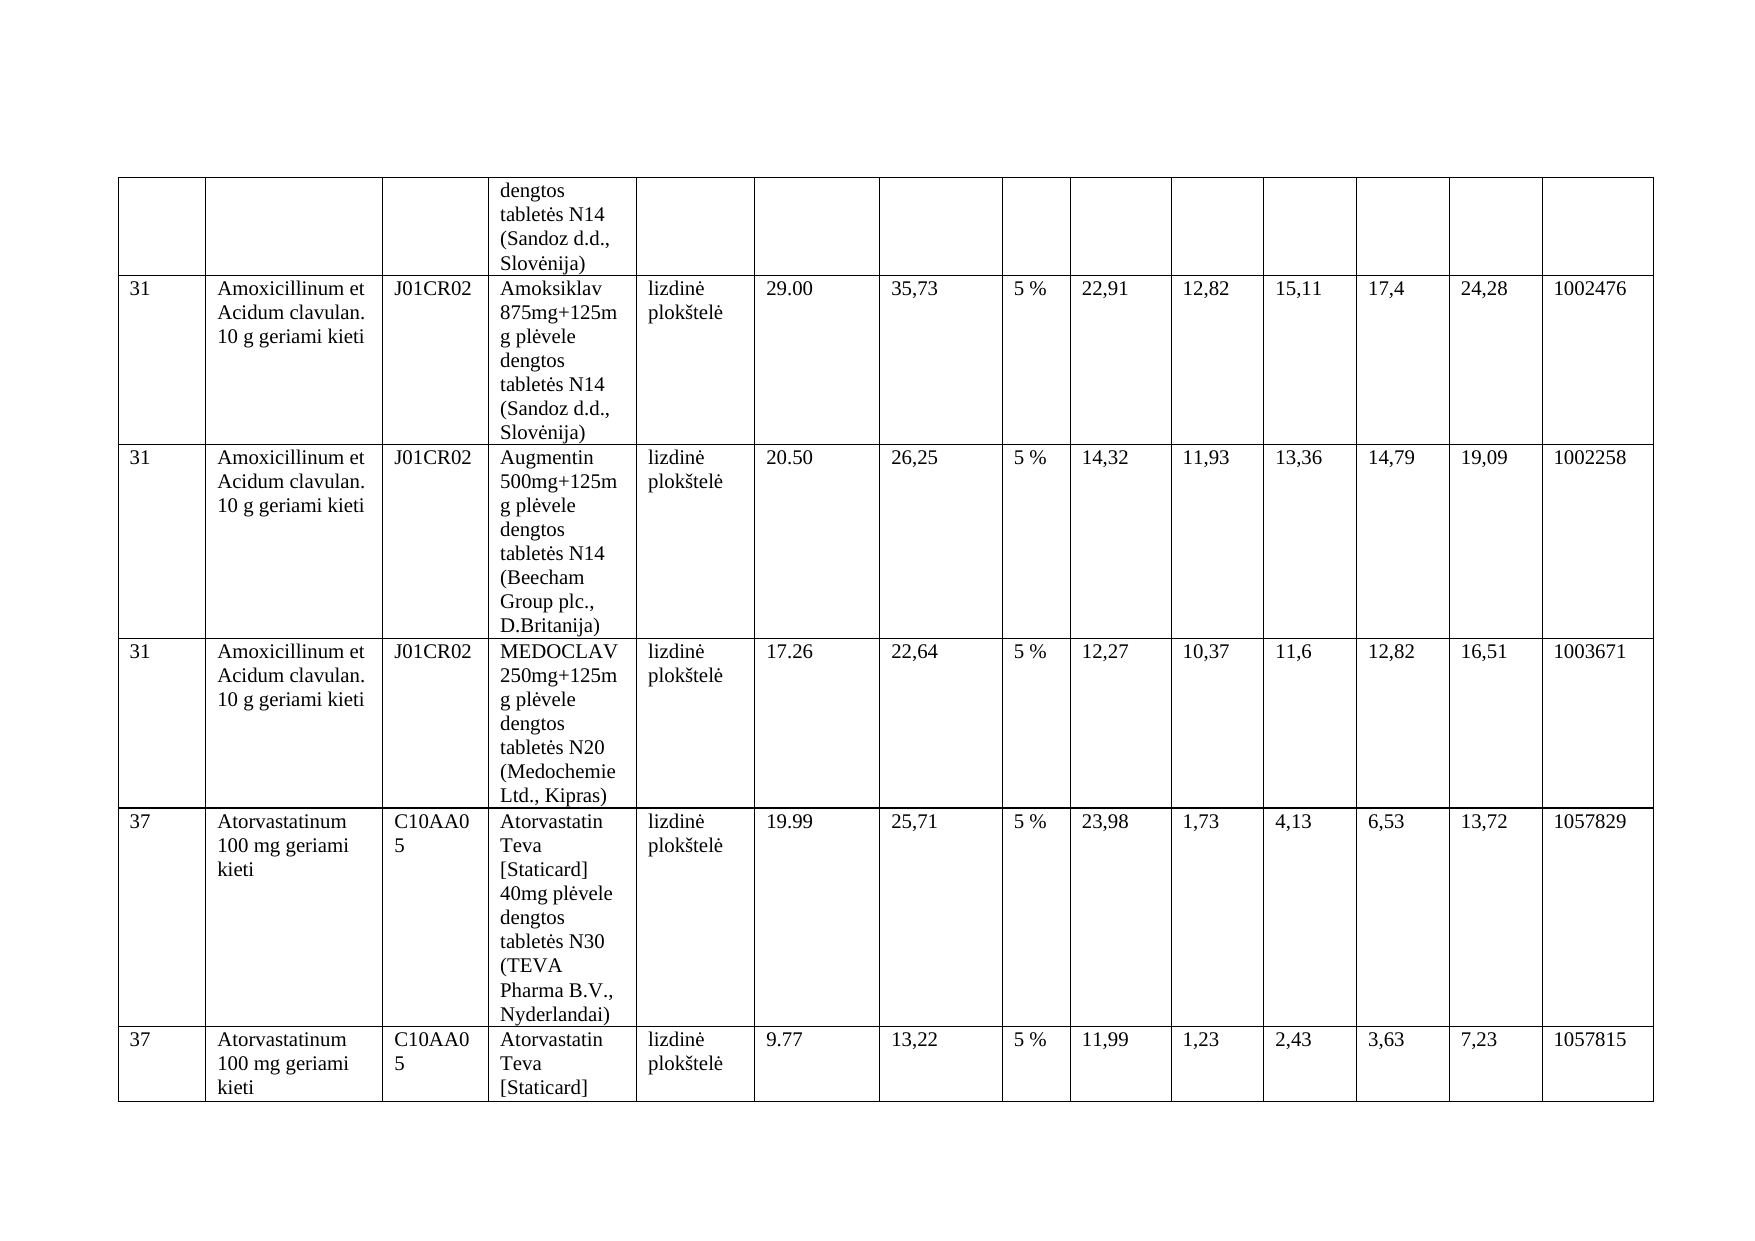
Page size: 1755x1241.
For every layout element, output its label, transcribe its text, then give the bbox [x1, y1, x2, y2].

table_cell 31 [119, 445, 205, 637]
table_cell [1003, 178, 1070, 274]
table_cell 13,22 [880, 1027, 1002, 1101]
table_cell 5 % [1003, 1027, 1070, 1101]
table_cell 16,51 [1450, 639, 1542, 807]
table_cell Atorvastatin Teva [Staticard] 40mg plėvele dengtos tabletės N30 (TEVA Pharma B.V., Nyderlandai) [489, 809, 636, 1026]
table_cell 1057815 [1543, 1027, 1653, 1101]
table_cell [383, 178, 488, 274]
table_cell 6,53 [1357, 809, 1449, 1026]
table_cell 37 [119, 809, 205, 1026]
table_cell J01CR02 [383, 445, 488, 637]
table_cell 15,11 [1264, 276, 1356, 444]
table_cell lizdinė plokštelė [637, 1027, 754, 1101]
table_cell Atorvastatinum 100 mg geriami kieti [206, 1027, 382, 1101]
table_cell 35,73 [880, 276, 1002, 444]
table_cell 5 % [1003, 639, 1070, 807]
table_cell 2,43 [1264, 1027, 1356, 1101]
table_cell [206, 178, 382, 274]
table_cell 23,98 [1071, 809, 1171, 1026]
table_cell 13,72 [1450, 809, 1542, 1026]
table_cell C10AA05 [383, 809, 488, 1026]
table_cell 17.26 [755, 639, 879, 807]
table_cell lizdinė plokštelė [637, 809, 754, 1026]
table_cell [755, 178, 879, 274]
table_cell 1002258 [1543, 445, 1653, 637]
table_cell 1003671 [1543, 639, 1653, 807]
table_cell Amoxicillinum et Acidum clavulan. 10 g geriami kieti [206, 639, 382, 807]
table_cell 7,23 [1450, 1027, 1542, 1101]
table_cell 12,27 [1071, 639, 1171, 807]
table_cell [119, 178, 205, 274]
table_cell 19.99 [755, 809, 879, 1026]
table_cell J01CR02 [383, 276, 488, 444]
table_cell 14,79 [1357, 445, 1449, 637]
table_cell 24,28 [1450, 276, 1542, 444]
table_cell MEDOCLAV 250mg+125mg plėvele dengtos tabletės N20 (Medochemie Ltd., Kipras) [489, 639, 636, 807]
table_cell 10,37 [1172, 639, 1263, 807]
table_cell Augmentin 500mg+125mg plėvele dengtos tabletės N14 (Beecham Group plc., D.Britanija) [489, 445, 636, 637]
table_cell 5 % [1003, 445, 1070, 637]
table_cell Atorvastatinum 100 mg geriami kieti [206, 809, 382, 1026]
table_cell 11,6 [1264, 639, 1356, 807]
table_cell Atorvastatin Teva [Staticard] [489, 1027, 636, 1101]
table_cell 31 [119, 276, 205, 444]
table_cell 1002476 [1543, 276, 1653, 444]
table_cell [880, 178, 1002, 274]
table_cell [1543, 178, 1653, 274]
table_cell 20.50 [755, 445, 879, 637]
table_cell dengtos tabletės N14 (Sandoz d.d., Slovėnija) [489, 178, 636, 274]
table_cell [1172, 178, 1263, 274]
table_cell [1264, 178, 1356, 274]
table_cell 9.77 [755, 1027, 879, 1101]
table_cell [1071, 178, 1171, 274]
table_cell Amoxicillinum et Acidum clavulan. 10 g geriami kieti [206, 445, 382, 637]
table_cell lizdinė plokštelė [637, 445, 754, 637]
table_cell 13,36 [1264, 445, 1356, 637]
table_cell 11,93 [1172, 445, 1263, 637]
table_cell 4,13 [1264, 809, 1356, 1026]
table_cell 17,4 [1357, 276, 1449, 444]
table_cell 31 [119, 639, 205, 807]
table_cell 12,82 [1172, 276, 1263, 444]
table_cell 26,25 [880, 445, 1002, 637]
table_cell [1450, 178, 1542, 274]
table_cell 12,82 [1357, 639, 1449, 807]
table_cell C10AA05 [383, 1027, 488, 1101]
table_cell Amoksiklav 875mg+125mg plėvele dengtos tabletės N14 (Sandoz d.d., Slovėnija) [489, 276, 636, 444]
table_cell 25,71 [880, 809, 1002, 1026]
table_cell lizdinė plokštelė [637, 276, 754, 444]
table_cell 22,91 [1071, 276, 1171, 444]
table_cell lizdinė plokštelė [637, 639, 754, 807]
table_cell 11,99 [1071, 1027, 1171, 1101]
table_cell 5 % [1003, 276, 1070, 444]
table_cell [637, 178, 754, 274]
table_cell 22,64 [880, 639, 1002, 807]
table_cell 29.00 [755, 276, 879, 444]
table_cell 5 % [1003, 809, 1070, 1026]
table_cell 19,09 [1450, 445, 1542, 637]
table_cell 1,23 [1172, 1027, 1263, 1101]
table_cell 3,63 [1357, 1027, 1449, 1101]
table_cell Amoxicillinum et Acidum clavulan. 10 g geriami kieti [206, 276, 382, 444]
table_cell J01CR02 [383, 639, 488, 807]
table_cell [1357, 178, 1449, 274]
table_cell 37 [119, 1027, 205, 1101]
table_cell 1,73 [1172, 809, 1263, 1026]
table_cell 14,32 [1071, 445, 1171, 637]
table_cell 1057829 [1543, 809, 1653, 1026]
